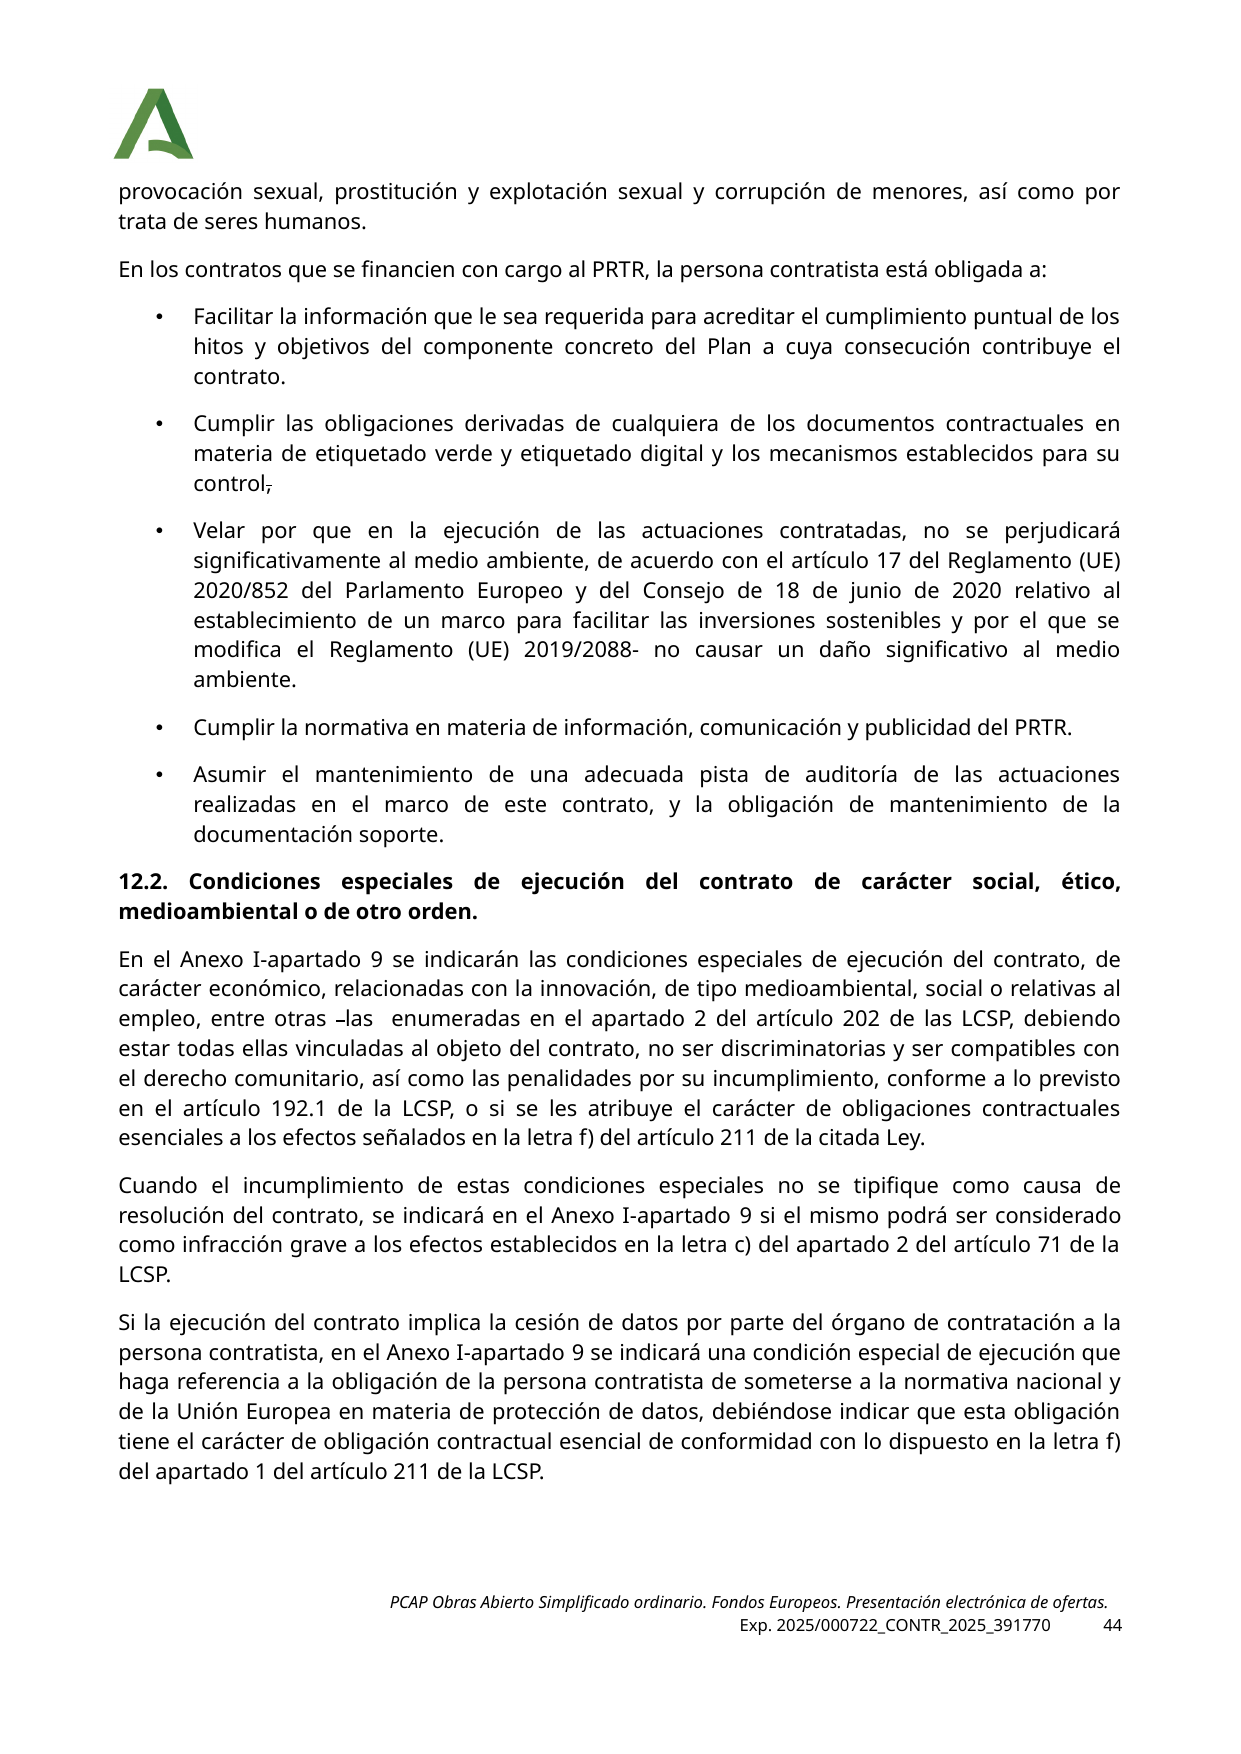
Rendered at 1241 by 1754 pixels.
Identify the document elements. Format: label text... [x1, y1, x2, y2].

text En los contratos que se financien con cargo al PRTR, la persona contratista está obligada a: [118, 254, 1122, 283]
text Si la ejecución del contrato implica la cesión de datos por parte del órgano de contratación a la persona contratista, en el Anexo I-apartado 9 se indicará una condición especial de ejecución que haga referencia a la obligación de la persona contratista de someterse a la normativa nacional y de la Unión Europea en materia de protección de datos, debiéndose indicar que esta obligación tiene el carácter de obligación contractual esencial de conformidad con lo dispuesto en la letra f) del apartado 1 del artículo 211 de la LCSP. [118, 1307, 1122, 1486]
list Asumir el mantenimiento de una adecuada pista de auditoría de las actuaciones realizadas en el marco de este contrato, y la obligación de mantenimiento de la documentación soporte. [156, 759, 1122, 849]
list Cumplir la normativa en materia de información, comunicación y publicidad del PRTR. [156, 712, 1122, 742]
text En el Anexo I-apartado 9 se indicarán las condiciones especiales de ejecución del contrato, de carácter económico, relacionadas con la innovación, de tipo medioambiental, social o relativas al empleo, entre otras las enumeradas en el apartado 2 del artículo 202 de las LCSP, debiendo estar todas ellas vinculadas al objeto del contrato, no ser discriminatorias y ser compatibles con el derecho comunitario, así como las penalidades por su incumplimiento, conforme a lo previsto en el artículo 192.1 de la LCSP, o si se les atribuye el carácter de obligaciones contractuales esenciales a los efectos señalados en la letra f) del artículo 211 de la citada Ley. [118, 944, 1122, 1152]
subtitle 12.2. Condiciones especiales de ejecución del contrato de carácter social, ético, medioambiental o de otro orden. [118, 866, 1122, 926]
list Facilitar la información que le sea requerida para acreditar el cumplimiento puntual de los hitos y objetivos del componente concreto del Plan a cuya consecución contribuye el contrato. [156, 301, 1122, 391]
text Cuando el incumplimiento de estas condiciones especiales no se tipifique como causa de resolución del contrato, se indicará en el Anexo I-apartado 9 si el mismo podrá ser considerado como infracción grave a los efectos establecidos en la letra c) del apartado 2 del artículo 71 de la LCSP. [118, 1170, 1122, 1289]
picture [109, 84, 198, 163]
list Cumplir las obligaciones derivadas de cualquiera de los documentos contractuales en materia de etiquetado verde y etiquetado digital y los mecanismos establecidos para su control, [156, 408, 1122, 498]
list Velar por que en la ejecución de las actuaciones contratadas, no se perjudicará significativamente al medio ambiente, de acuerdo con el artículo 17 del Reglamento (UE) 2020/852 del Parlamento Europeo y del Consejo de 18 de junio de 2020 relativo al establecimiento de un marco para facilitar las inversiones sostenibles y por el que se modifica el Reglamento (UE) 2019/2088- no causar un daño significativo al medio ambiente. [156, 515, 1122, 694]
text provocación sexual, prostitución y explotación sexual y corrupción de menores, así como por trata de seres humanos. [118, 176, 1122, 236]
